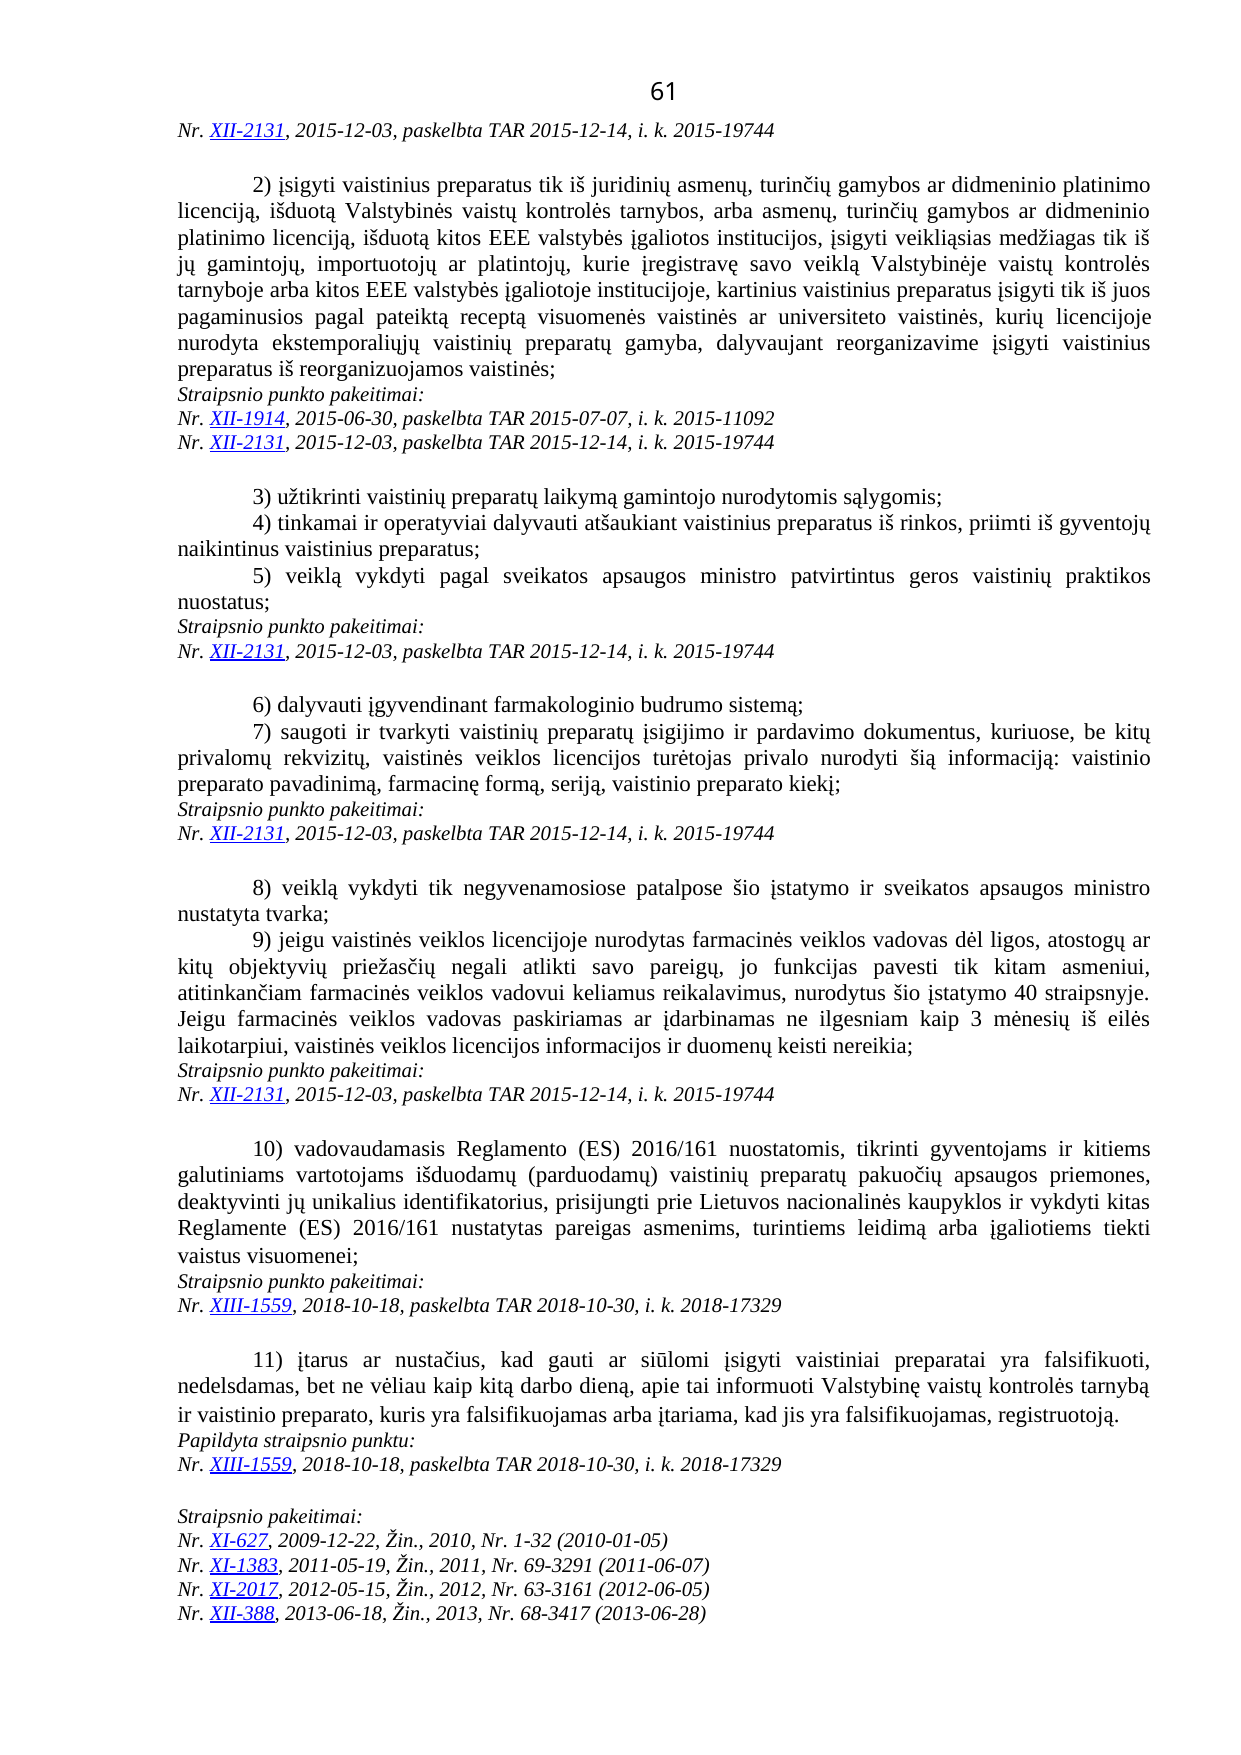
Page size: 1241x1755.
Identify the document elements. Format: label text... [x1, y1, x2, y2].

text 10) vadovaudamasis Reglamento (ES) 2016/161 nuostatomis, tikrinti gyventojams ir kitiems galutiniams vartotojams išduodamų (parduodamų) vaistinių preparatų pakuočių apsaugos priemones, deaktyvinti jų unikalius identifikatorius, prisijungti prie Lietuvos nacionalinės kaupyklos ir vykdyti kitas Reglamente (ES) 2016/161 nustatytas pareigas asmenims, turintiems leidimą arba įgaliotiems tiekti vaistus visuomenei; [177, 1135, 1152, 1269]
text 5) veiklą vykdyti pagal sveikatos apsaugos ministro patvirtintus geros vaistinių praktikos nuostatus; [177, 562, 1152, 614]
text 7) saugoti ir tvarkyti vaistinių preparatų įsigijimo ir pardavimo dokumentus, kuriuose, be kitų privalomų rekvizitų, vaistinės veiklos licencijos turėtojas privalo nurodyti šią informaciją: vaistinio preparato pavadinimą, farmacinę formą, seriją, vaistinio preparato kiekį; [177, 718, 1152, 797]
text Nr. XII-2131, 2015-12-03, paskelbta TAR 2015-12-14, i. k. 2015-19744 [177, 821, 1152, 845]
text 8) veiklą vykdyti tik negyvenamosiose patalpose šio įstatymo ir sveikatos apsaugos ministro nustatyta tvarka; [177, 874, 1152, 926]
text Straipsnio punkto pakeitimai: [177, 382, 1152, 406]
text Nr. XII-2131, 2015-12-03, paskelbta TAR 2015-12-14, i. k. 2015-19744 [177, 430, 1152, 454]
text Straipsnio punkto pakeitimai: [177, 797, 1152, 821]
text Straipsnio punkto pakeitimai: [177, 614, 1152, 638]
text Straipsnio punkto pakeitimai: [177, 1269, 1152, 1293]
text Nr. XII-388, 2013-06-18, Žin., 2013, Nr. 68-3417 (2013-06-28) [177, 1601, 1152, 1625]
text 9) jeigu vaistinės veiklos licencijoje nurodytas farmacinės veiklos vadovas dėl ligos, atostogų ar kitų objektyvių priežasčių negali atlikti savo pareigų, jo funkcijas pavesti tik kitam asmeniui, atitinkančiam farmacinės veiklos vadovui keliamus reikalavimus, nurodytus šio įstatymo 40 straipsnyje. Jeigu farmacinės veiklos vadovas paskiriamas ar įdarbinamas ne ilgesniam kaip 3 mėnesių iš eilės laikotarpiui, vaistinės veiklos licencijos informacijos ir duomenų keisti nereikia; [177, 926, 1152, 1058]
text Nr. XII-2131, 2015-12-03, paskelbta TAR 2015-12-14, i. k. 2015-19744 [177, 1082, 1152, 1106]
text Straipsnio pakeitimai: [177, 1504, 1152, 1528]
text Nr. XII-2131, 2015-12-03, paskelbta TAR 2015-12-14, i. k. 2015-19744 [177, 118, 1152, 142]
text Straipsnio punkto pakeitimai: [177, 1058, 1152, 1082]
text Papildyta straipsnio punktu: [177, 1427, 1152, 1452]
text 4) tinkamai ir operatyviai dalyvauti atšaukiant vaistinius preparatus iš rinkos, priimti iš gyventojų naikintinus vaistinius preparatus; [177, 509, 1152, 562]
text Nr. XII-2131, 2015-12-03, paskelbta TAR 2015-12-14, i. k. 2015-19744 [177, 638, 1152, 663]
text Nr. XII-1914, 2015-06-30, paskelbta TAR 2015-07-07, i. k. 2015-11092 [177, 406, 1152, 430]
text Nr. XIII-1559, 2018-10-18, paskelbta TAR 2018-10-30, i. k. 2018-17329 [177, 1452, 1152, 1476]
text Nr. XI-627, 2009-12-22, Žin., 2010, Nr. 1-32 (2010-01-05) [177, 1528, 1152, 1552]
text Nr. XI-2017, 2012-05-15, Žin., 2012, Nr. 63-3161 (2012-06-05) [177, 1577, 1152, 1601]
text 3) užtikrinti vaistinių preparatų laikymą gamintojo nurodytomis sąlygomis; [177, 483, 1152, 509]
text Nr. XIII-1559, 2018-10-18, paskelbta TAR 2018-10-30, i. k. 2018-17329 [177, 1293, 1152, 1317]
text 11) įtarus ar nustačius, kad gauti ar siūlomi įsigyti vaistiniai preparatai yra falsifikuoti, nedelsdamas, bet ne vėliau kaip kitą darbo dieną, apie tai informuoti Valstybinę vaistų kontrolės tarnybą ir vaistinio preparato, kuris yra falsifikuojamas arba įtariama, kad jis yra falsifikuojamas, registruotoją. [177, 1346, 1152, 1427]
text 6) dalyvauti įgyvendinant farmakologinio budrumo sistemą; [177, 691, 1152, 718]
text 2) įsigyti vaistinius preparatus tik iš juridinių asmenų, turinčių gamybos ar didmeninio platinimo licenciją, išduotą Valstybinės vaistų kontrolės tarnybos, arba asmenų, turinčių gamybos ar didmeninio platinimo licenciją, išduotą kitos EEE valstybės įgaliotos institucijos, įsigyti veikliąsias medžiagas tik iš jų gamintojų, importuotojų ar platintojų, kurie įregistravę savo veiklą Valstybinėje vaistų kontrolės tarnyboje arba kitos EEE valstybės įgaliotoje institucijoje, kartinius vaistinius preparatus įsigyti tik iš juos pagaminusios pagal pateiktą receptą visuomenės vaistinės ar universiteto vaistinės, kurių licencijoje nurodyta ekstemporaliųjų vaistinių preparatų gamyba, dalyvaujant reorganizavime įsigyti vaistinius preparatus iš reorganizuojamos vaistinės; [177, 171, 1152, 382]
text Nr. XI-1383, 2011-05-19, Žin., 2011, Nr. 69-3291 (2011-06-07) [177, 1552, 1152, 1577]
